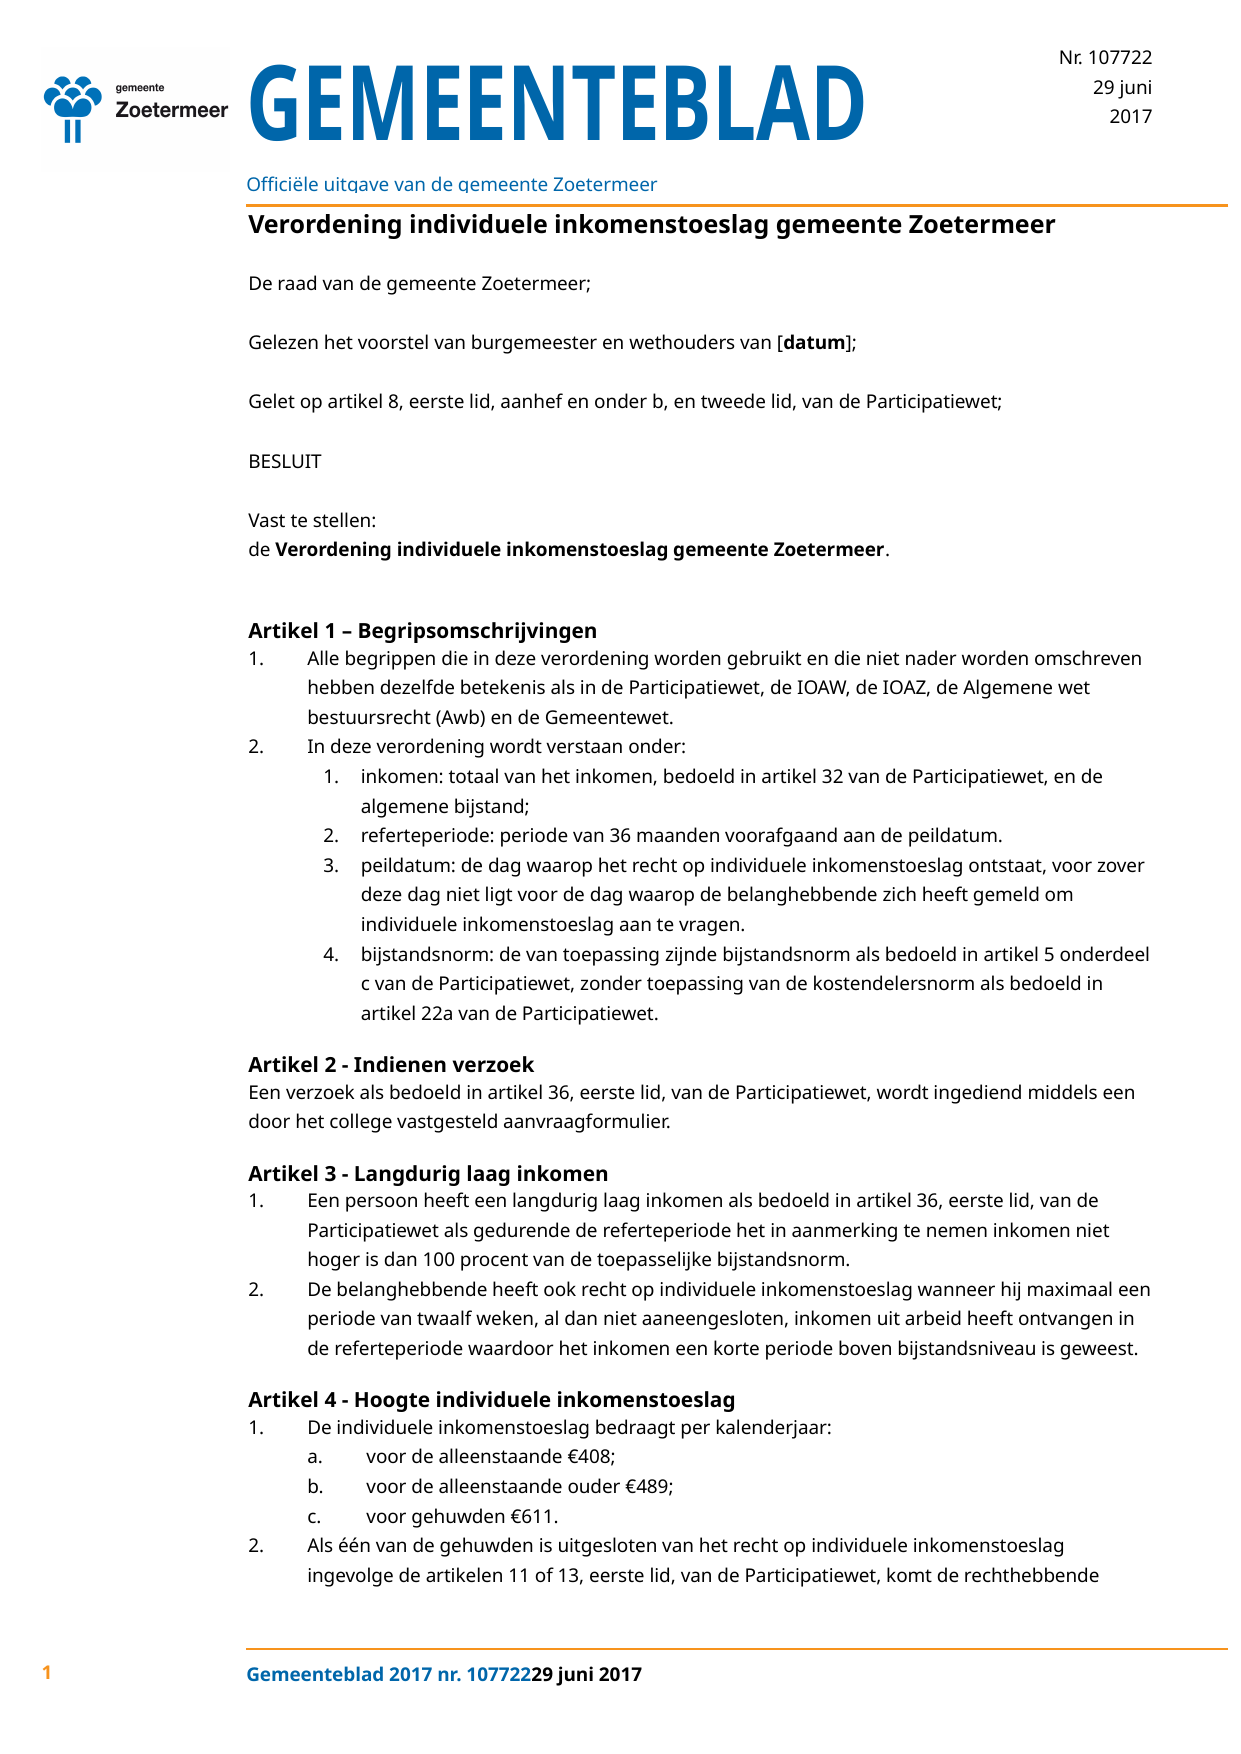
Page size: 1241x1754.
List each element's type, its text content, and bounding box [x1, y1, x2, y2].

list voor de alleenstaande €408; [307, 1444, 1152, 1469]
text de Verordening individuele inkomenstoeslag gemeente Zoetermeer. [248, 537, 1152, 562]
list voor gehuwden €611. [307, 1503, 1152, 1528]
text Een verzoek als bedoeld in artikel 36, eerste lid, van de Participatiewet, wordt ingediend middels een door het college vastgesteld aanvraagformulier. [248, 1079, 1152, 1134]
text BESLUIT [248, 448, 1152, 473]
list De belanghebbende heeft ook recht op individuele inkomenstoeslag wanneer hij maximaal een periode van twaalf weken, al dan niet aaneengesloten, inkomen uit arbeid heeft ontvangen in de referteperiode waardoor het inkomen een korte periode boven bijstandsniveau is geweest. [248, 1276, 1152, 1361]
text Vast te stellen: [248, 507, 1152, 533]
text Artikel 2 - Indienen verzoek [248, 1050, 1152, 1079]
text Gelezen het voorstel van burgemeester en wethouders van [datum]; [248, 329, 1152, 355]
list De individuele inkomenstoeslag bedraagt per kalenderjaar: [248, 1414, 1152, 1440]
list peildatum: de dag waarop het recht op individuele inkomenstoeslag ontstaat, voor zover deze dag niet ligt voor de dag waarop de belanghebbende zich heeft gemeld om individuele inkomenstoeslag aan te vragen. [323, 852, 1152, 937]
text Artikel 3 - Langdurig laag inkomen [248, 1159, 1152, 1187]
list Als één van de gehuwden is uitgesloten van het recht op individuele inkomenstoeslag ingevolge de artikelen 11 of 13, eerste lid, van de Participatiewet, komt de rechthebbende [248, 1532, 1152, 1588]
text De raad van de gemeente Zoetermeer; [248, 270, 1152, 296]
text Artikel 4 - Hoogte individuele inkomenstoeslag [248, 1386, 1152, 1414]
text Verordening individuele inkomenstoeslag gemeente Zoetermeer [248, 207, 1152, 241]
list In deze verordening wordt verstaan onder: [248, 734, 1152, 759]
list voor de alleenstaande ouder €489; [307, 1473, 1152, 1499]
list Alle begrippen die in deze verordening worden gebruikt en die niet nader worden omschreven hebben dezelfde betekenis als in de Participatiewet, de IOAW, de IOAZ, de Algemene wet bestuursrecht (Awb) en de Gemeentewet. [248, 645, 1152, 730]
list referteperiode: periode van 36 maanden voorafgaand aan de peildatum. [323, 822, 1152, 848]
list Een persoon heeft een langdurig laag inkomen als bedoeld in artikel 36, eerste lid, van de Participatiewet als gedurende de referteperiode het in aanmerking te nemen inkomen niet hoger is dan 100 procent van de toepasselijke bijstandsnorm. [248, 1187, 1152, 1272]
picture [41, 47, 231, 172]
text Gelet op artikel 8, eerste lid, aanhef en onder b, en tweede lid, van de Participatiewet; [248, 389, 1152, 414]
text Artikel 1 – Begripsomschrijvingen [248, 617, 1152, 645]
list inkomen: totaal van het inkomen, bedoeld in artikel 32 van de Participatiewet, en de algemene bijstand; [323, 763, 1152, 819]
list bijstandsnorm: de van toepassing zijnde bijstandsnorm als bedoeld in artikel 5 onderdeel c van de Participatiewet, zonder toepassing van de kostendelersnorm als bedoeld in artikel 22a van de Participatiewet. [323, 941, 1152, 1026]
